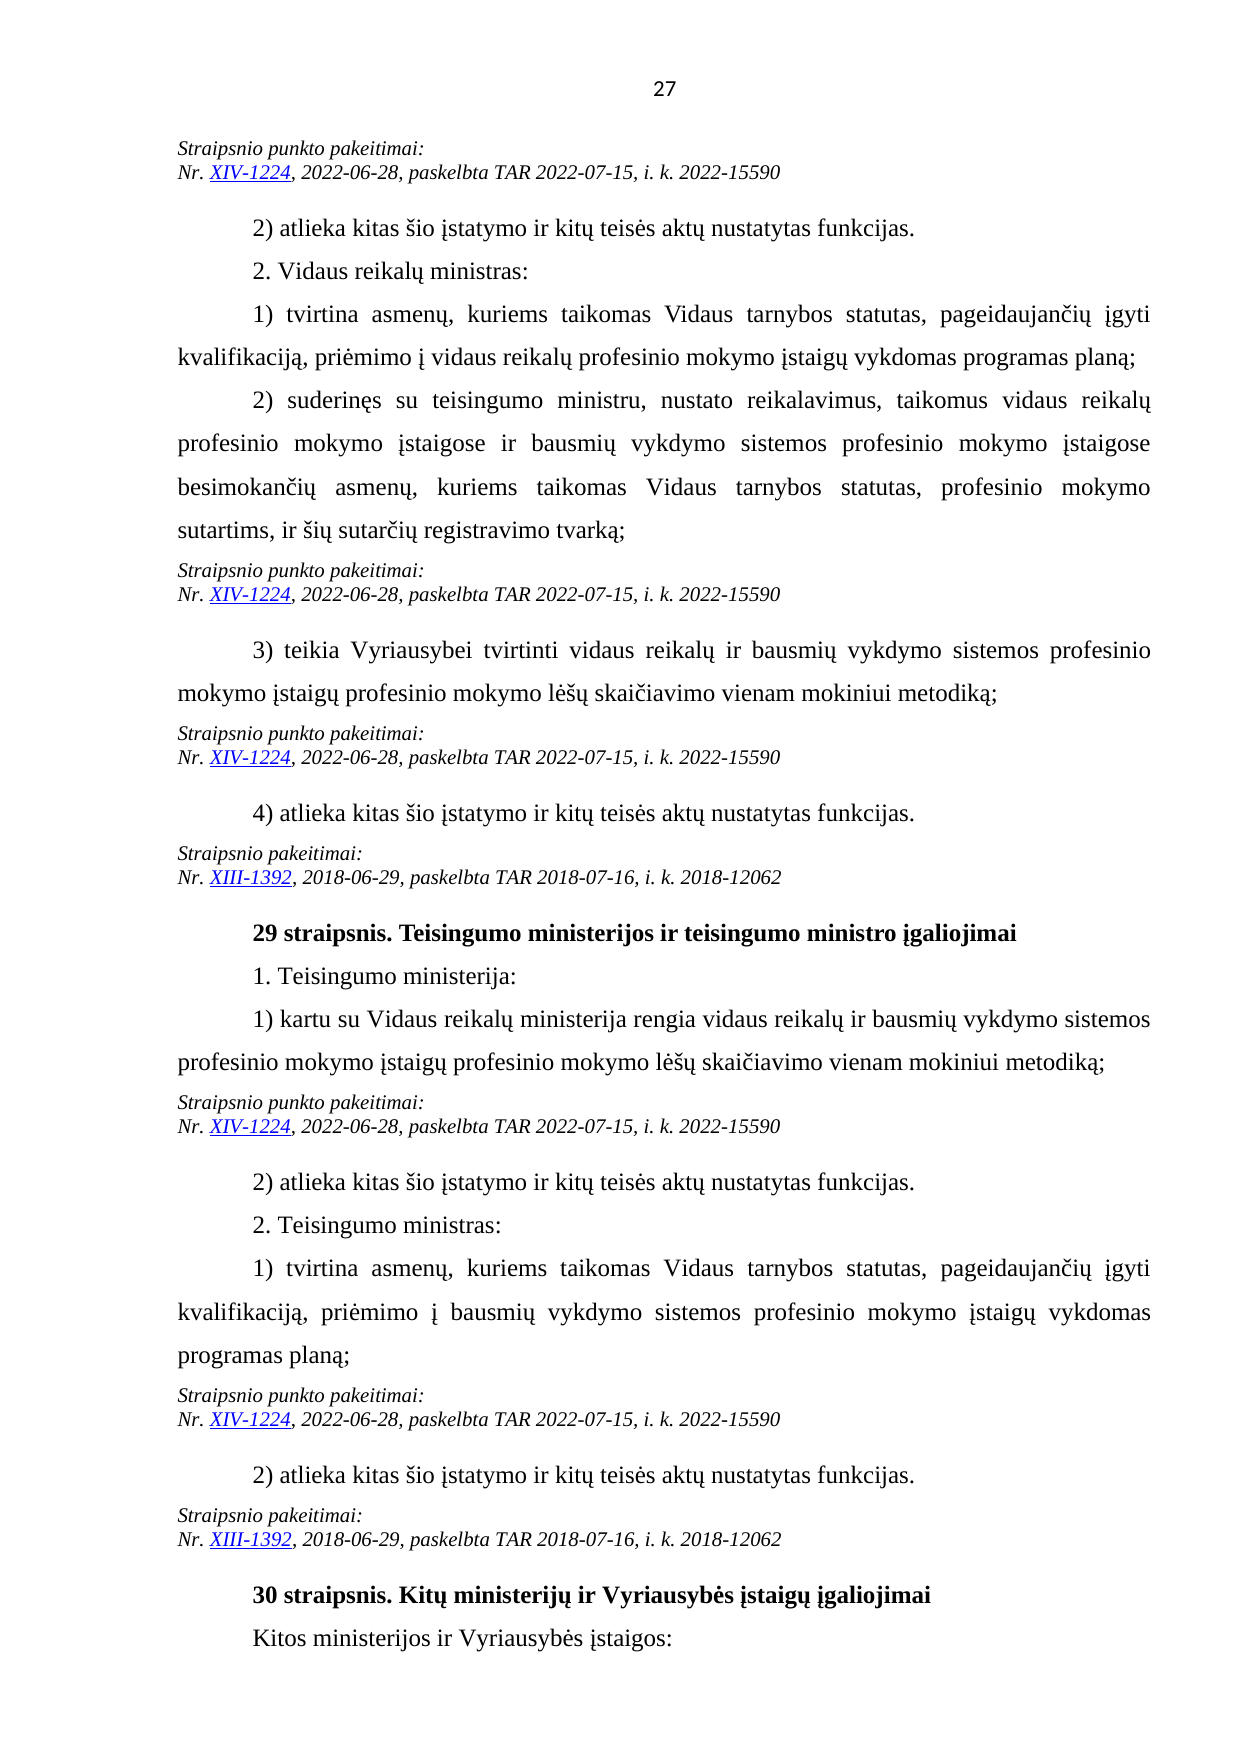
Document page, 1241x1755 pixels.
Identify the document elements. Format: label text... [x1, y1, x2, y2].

text 2) atlieka kitas šio įstatymo ir kitų teisės aktų nustatytas funkcijas. [177, 1460, 1152, 1488]
text 30 straipsnis. Kitų ministerijų ir Vyriausybės įstaigų įgaliojimai [177, 1580, 1152, 1608]
text Nr. XIV-1224, 2022-06-28, paskelbta TAR 2022-07-15, i. k. 2022-15590 [177, 582, 1152, 606]
text Kitos ministerijos ir Vyriausybės įstaigos: [177, 1623, 1152, 1652]
text 1) kartu su Vidaus reikalų ministerija rengia vidaus reikalų ir bausmių vykdymo sistemos profesinio mokymo įstaigų profesinio mokymo lėšų skaičiavimo vienam mokiniui metodiką; [177, 1004, 1152, 1076]
text 1) tvirtina asmenų, kuriems taikomas Vidaus tarnybos statutas, pageidaujančių įgyti kvalifikaciją, priėmimo į vidaus reikalų profesinio mokymo įstaigų vykdomas programas planą; [177, 299, 1152, 371]
text Straipsnio punkto pakeitimai: [177, 1383, 1152, 1407]
text 4) atlieka kitas šio įstatymo ir kitų teisės aktų nustatytas funkcijas. [177, 798, 1152, 827]
text 3) teikia Vyriausybei tvirtinti vidaus reikalų ir bausmių vykdymo sistemos profesinio mokymo įstaigų profesinio mokymo lėšų skaičiavimo vienam mokiniui metodiką; [177, 635, 1152, 707]
text 29 straipsnis. Teisingumo ministerijos ir teisingumo ministro įgaliojimai [177, 918, 1152, 947]
text 1) tvirtina asmenų, kuriems taikomas Vidaus tarnybos statutas, pageidaujančių įgyti kvalifikaciją, priėmimo į bausmių vykdymo sistemos profesinio mokymo įstaigų vykdomas programas planą; [177, 1253, 1152, 1368]
text Nr. XIV-1224, 2022-06-28, paskelbta TAR 2022-07-15, i. k. 2022-15590 [177, 745, 1152, 769]
text Nr. XIV-1224, 2022-06-28, paskelbta TAR 2022-07-15, i. k. 2022-15590 [177, 1407, 1152, 1431]
text Nr. XIII-1392, 2018-06-29, paskelbta TAR 2018-07-16, i. k. 2018-12062 [177, 865, 1152, 889]
text Straipsnio punkto pakeitimai: [177, 558, 1152, 582]
text 2) atlieka kitas šio įstatymo ir kitų teisės aktų nustatytas funkcijas. [177, 1167, 1152, 1196]
text Straipsnio punkto pakeitimai: [177, 721, 1152, 745]
text Straipsnio pakeitimai: [177, 841, 1152, 865]
text Straipsnio pakeitimai: [177, 1503, 1152, 1527]
text 2) atlieka kitas šio įstatymo ir kitų teisės aktų nustatytas funkcijas. [177, 213, 1152, 242]
text Nr. XIV-1224, 2022-06-28, paskelbta TAR 2022-07-15, i. k. 2022-15590 [177, 160, 1152, 184]
text 2. Vidaus reikalų ministras: [177, 256, 1152, 285]
text 2. Teisingumo ministras: [177, 1210, 1152, 1239]
text Nr. XIV-1224, 2022-06-28, paskelbta TAR 2022-07-15, i. k. 2022-15590 [177, 1114, 1152, 1138]
text 1. Teisingumo ministerija: [177, 961, 1152, 990]
text Straipsnio punkto pakeitimai: [177, 136, 1152, 160]
text Nr. XIII-1392, 2018-06-29, paskelbta TAR 2018-07-16, i. k. 2018-12062 [177, 1527, 1152, 1551]
text 2) suderinęs su teisingumo ministru, nustato reikalavimus, taikomus vidaus reikalų profesinio mokymo įstaigose ir bausmių vykdymo sistemos profesinio mokymo įstaigose besimokančių asmenų, kuriems taikomas Vidaus tarnybos statutas, profesinio mokymo sutartims, ir šių sutarčių registravimo tvarką; [177, 385, 1152, 543]
text Straipsnio punkto pakeitimai: [177, 1090, 1152, 1114]
